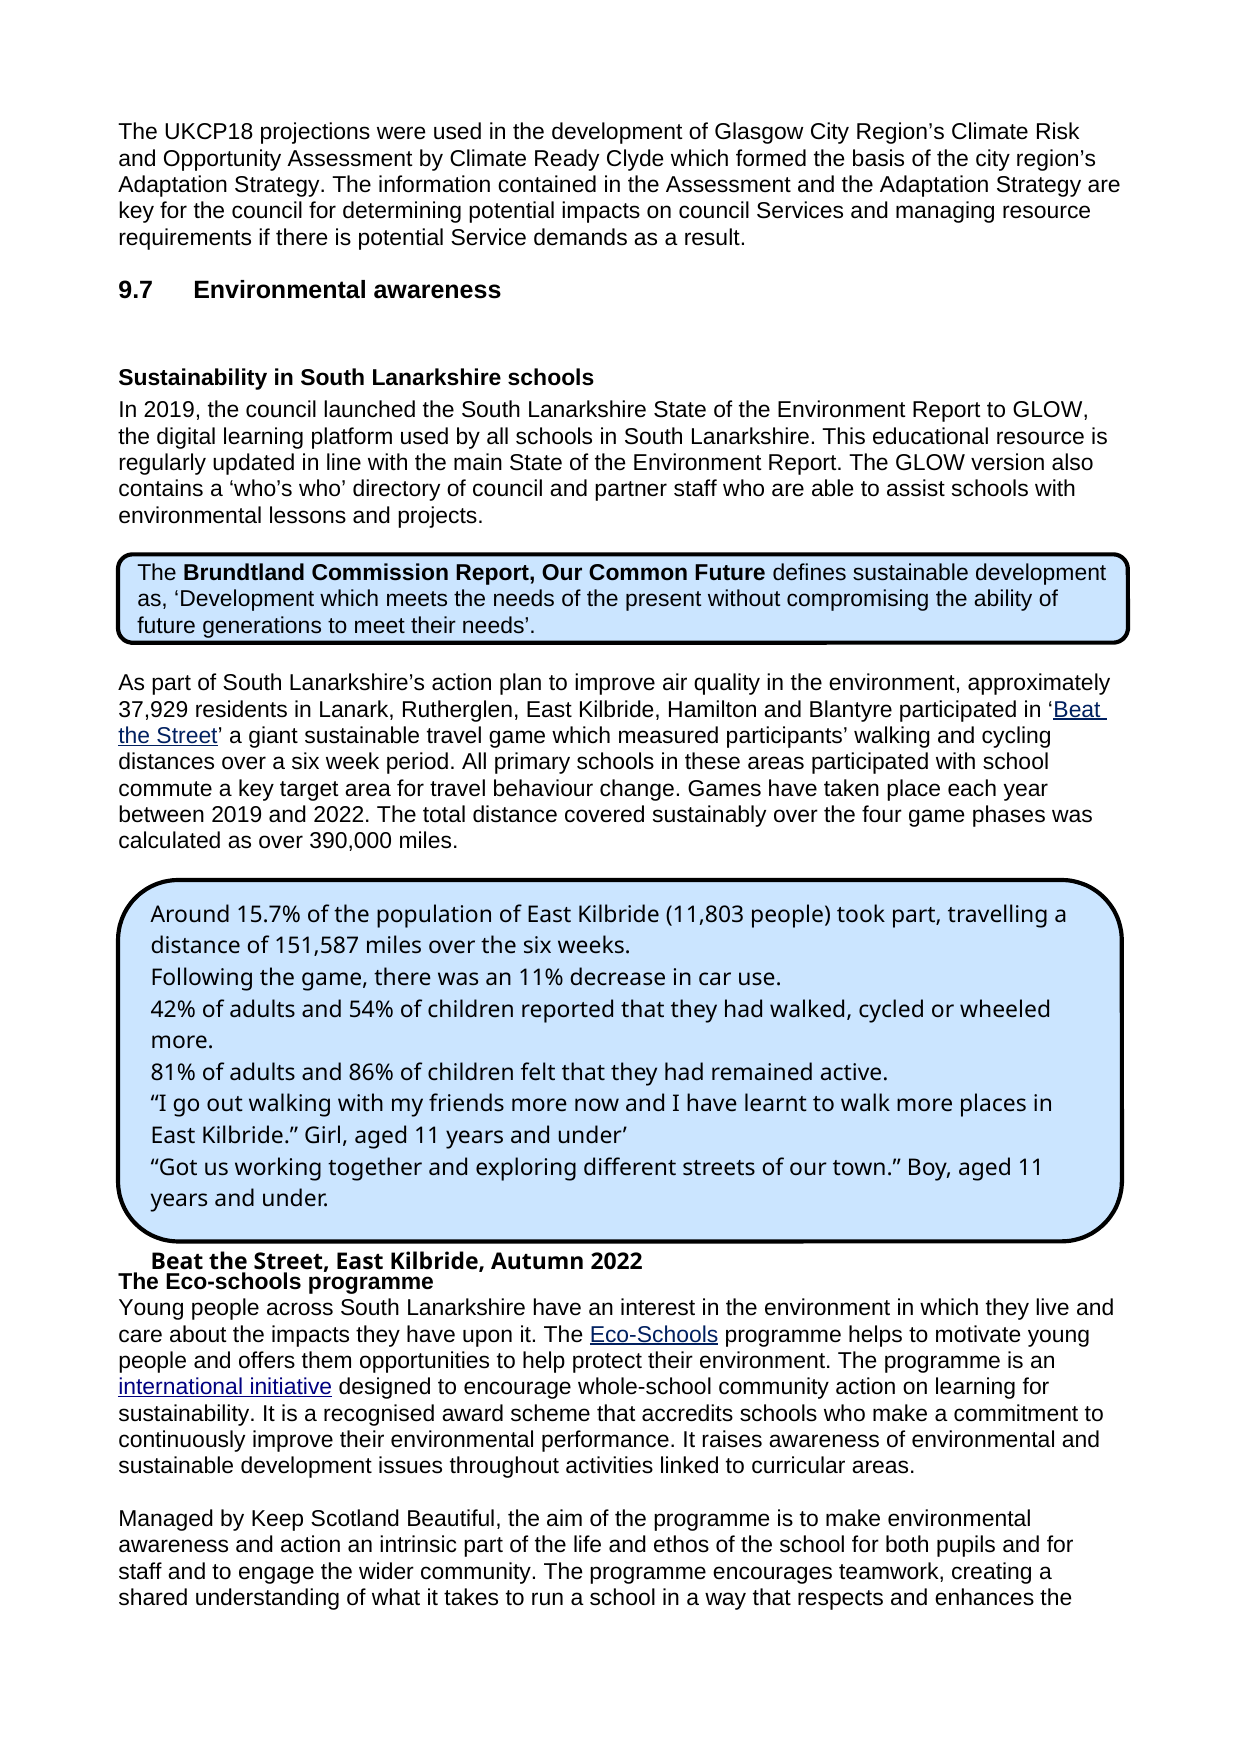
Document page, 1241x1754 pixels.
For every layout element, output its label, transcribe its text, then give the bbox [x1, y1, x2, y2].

text Managed by Keep Scotland Beautiful, the aim of the programme is to make environmental awareness and action an intrinsic part of the life and ethos of the school for both pupils and for staff and to engage the wider community. The programme encourages teamwork, creating a shared understanding of what it takes to run a school in a way that respects and enhances the [118, 1505, 1122, 1611]
text The Eco-schools programme [118, 1268, 1122, 1294]
subtitle Sustainability in South Lanarkshire schools [118, 364, 1122, 390]
text In 2019, the council launched the South Lanarkshire State of the Environment Report to GLOW, the digital learning platform used by all schools in South Lanarkshire. This educational resource is regularly updated in line with the main State of the Environment Report. The GLOW version also contains a ‘who’s who’ directory of council and partner staff who are able to assist schools with environmental lessons and projects. [118, 396, 1122, 528]
subtitle 9.7 Environmental awareness [118, 275, 1122, 332]
text The UKCP18 projections were used in the development of Glasgow City Region’s Climate Risk and Opportunity Assessment by Climate Ready Clyde which formed the basis of the city region’s Adaptation Strategy. The information contained in the Assessment and the Adaptation Strategy are key for the council for determining potential impacts on council Services and managing resource requirements if there is potential Service demands as a result. [118, 118, 1122, 250]
text As part of South Lanarkshire’s action plan to improve air quality in the environment, approximately 37,929 residents in Lanark, Rutherglen, East Kilbride, Hamilton and Blantyre participated in ‘Beat the Street’ a giant sustainable travel game which measured participants’ walking and cycling distances over a six week period. All primary schools in these areas participated with school commute a key target area for travel behaviour change. Games have taken place each year between 2019 and 2022. The total distance covered sustainably over the four game phases was calculated as over 390,000 miles. [118, 669, 1122, 854]
text Young people across South Lanarkshire have an interest in the environment in which they live and care about the impacts they have upon it. The Eco-Schools programme helps to motivate young people and offers them opportunities to help protect their environment. The programme is an international initiative designed to encourage whole-school community action on learning for sustainability. It is a recognised award scheme that accredits schools who make a commitment to continuously improve their environmental performance. It raises awareness of environmental and sustainable development issues throughout activities linked to curricular areas. [118, 1294, 1122, 1479]
